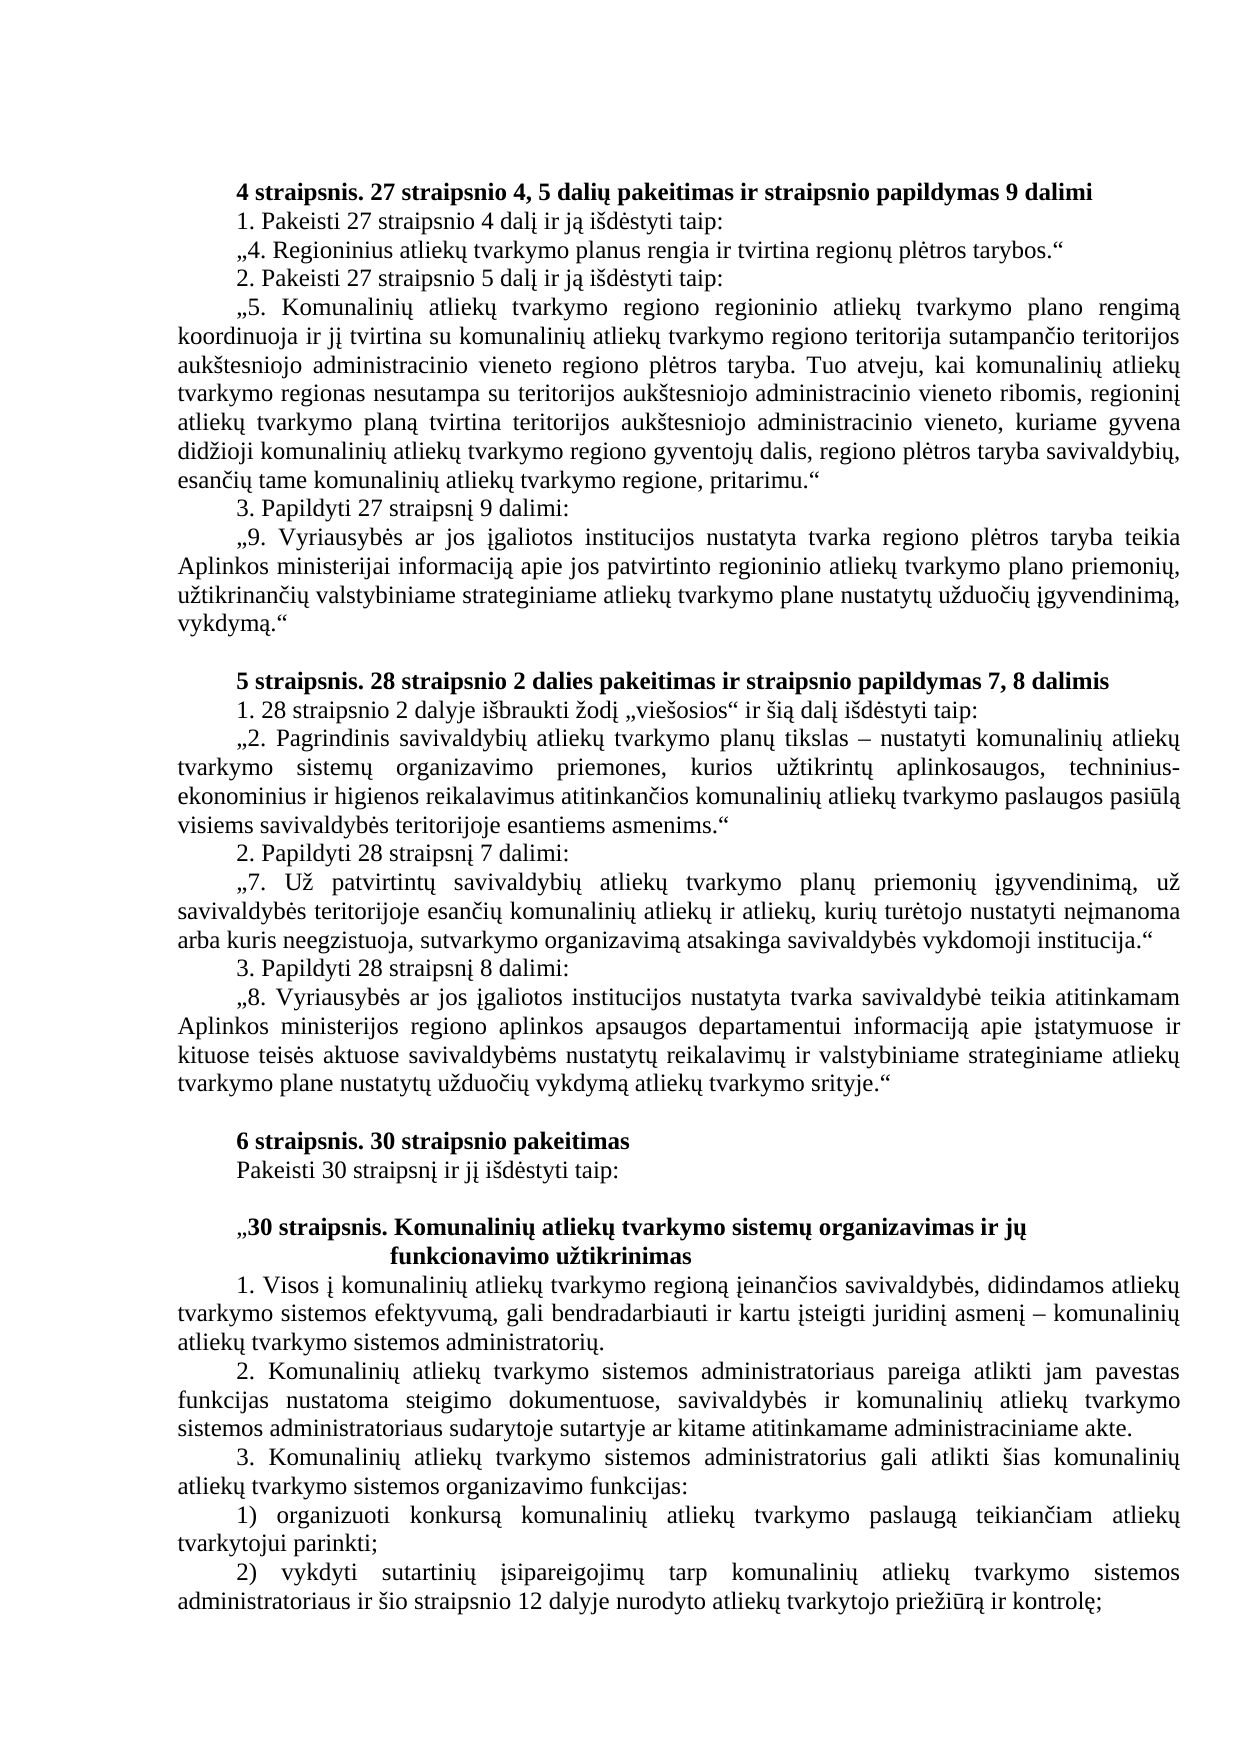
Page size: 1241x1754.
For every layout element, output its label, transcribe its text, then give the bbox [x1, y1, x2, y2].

text „4. Regioninius atliekų tvarkymo planus rengia ir tvirtina regionų plėtros tarybos.“ [177, 235, 1181, 263]
text „9. Vyriausybės ar jos įgaliotos institucijos nustatyta tvarka regiono plėtros taryba teikia Aplinkos ministerijai informaciją apie jos patvirtinto regioninio atliekų tvarkymo plano priemonių, užtikrinančių valstybiniame strateginiame atliekų tvarkymo plane nustatytų užduočių įgyvendinimą, vykdymą.“ [177, 522, 1181, 637]
text Pakeisti 30 straipsnį ir jį išdėstyti taip: [177, 1155, 1181, 1183]
text 3. Papildyti 28 straipsnį 8 dalimi: [177, 953, 1181, 982]
text „5. Komunalinių atliekų tvarkymo regiono regioninio atliekų tvarkymo plano rengimą koordinuoja ir jį tvirtina su komunalinių atliekų tvarkymo regiono teritorija sutampančio teritorijos aukštesniojo administracinio vieneto regiono plėtros taryba. Tuo atveju, kai komunalinių atliekų tvarkymo regionas nesutampa su teritorijos aukštesniojo administracinio vieneto ribomis, regioninį atliekų tvarkymo planą tvirtina teritorijos aukštesniojo administracinio vieneto, kuriame gyvena didžioji komunalinių atliekų tvarkymo regiono gyventojų dalis, regiono plėtros taryba savivaldybių, esančių tame komunalinių atliekų tvarkymo regione, pritarimu.“ [177, 292, 1181, 493]
text 2. Komunalinių atliekų tvarkymo sistemos administratoriaus pareiga atlikti jam pavestas funkcijas nustatoma steigimo dokumentuose, savivaldybės ir komunalinių atliekų tvarkymo sistemos administratoriaus sudarytoje sutartyje ar kitame atitinkamame administraciniame akte. [177, 1356, 1181, 1442]
text „30 straipsnis. Komunalinių atliekų tvarkymo sistemų organizavimas ir jų funkcionavimo užtikrinimas [236, 1212, 1181, 1270]
text 2. Pakeisti 27 straipsnio 5 dalį ir ją išdėstyti taip: [177, 263, 1181, 292]
text 2. Papildyti 28 straipsnį 7 dalimi: [177, 838, 1181, 867]
text 5 straipsnis. 28 straipsnio 2 dalies pakeitimas ir straipsnio papildymas 7, 8 dalimis [177, 666, 1181, 695]
text 1. Pakeisti 27 straipsnio 4 dalį ir ją išdėstyti taip: [177, 206, 1181, 235]
text 3. Papildyti 27 straipsnį 9 dalimi: [177, 493, 1181, 522]
text 3. Komunalinių atliekų tvarkymo sistemos administratorius gali atlikti šias komunalinių atliekų tvarkymo sistemos organizavimo funkcijas: [177, 1442, 1181, 1500]
text 1. 28 straipsnio 2 dalyje išbraukti žodį „viešosios“ ir šią dalį išdėstyti taip: [177, 695, 1181, 723]
text 2) vykdyti sutartinių įsipareigojimų tarp komunalinių atliekų tvarkymo sistemos administratoriaus ir šio straipsnio 12 dalyje nurodyto atliekų tvarkytojo priežiūrą ir kontrolę; [177, 1557, 1181, 1615]
text „2. Pagrindinis savivaldybių atliekų tvarkymo planų tikslas – nustatyti komunalinių atliekų tvarkymo sistemų organizavimo priemones, kurios užtikrintų aplinkosaugos, techninius-ekonominius ir higienos reikalavimus atitinkančios komunalinių atliekų tvarkymo paslaugos pasiūlą visiems savivaldybės teritorijoje esantiems asmenims.“ [177, 723, 1181, 838]
text 6 straipsnis. 30 straipsnio pakeitimas [177, 1126, 1181, 1155]
text 4 straipsnis. 27 straipsnio 4, 5 dalių pakeitimas ir straipsnio papildymas 9 dalimi [177, 177, 1181, 206]
text 1. Visos į komunalinių atliekų tvarkymo regioną įeinančios savivaldybės, didindamos atliekų tvarkymo sistemos efektyvumą, gali bendradarbiauti ir kartu įsteigti juridinį asmenį – komunalinių atliekų tvarkymo sistemos administratorių. [177, 1270, 1181, 1356]
text „7. Už patvirtintų savivaldybių atliekų tvarkymo planų priemonių įgyvendinimą, už savivaldybės teritorijoje esančių komunalinių atliekų ir atliekų, kurių turėtojo nustatyti neįmanoma arba kuris neegzistuoja, sutvarkymo organizavimą atsakinga savivaldybės vykdomoji institucija.“ [177, 867, 1181, 953]
text „8. Vyriausybės ar jos įgaliotos institucijos nustatyta tvarka savivaldybė teikia atitinkamam Aplinkos ministerijos regiono aplinkos apsaugos departamentui informaciją apie įstatymuose ir kituose teisės aktuose savivaldybėms nustatytų reikalavimų ir valstybiniame strateginiame atliekų tvarkymo plane nustatytų užduočių vykdymą atliekų tvarkymo srityje.“ [177, 982, 1181, 1097]
text 1) organizuoti konkursą komunalinių atliekų tvarkymo paslaugą teikiančiam atliekų tvarkytojui parinkti; [177, 1500, 1181, 1557]
